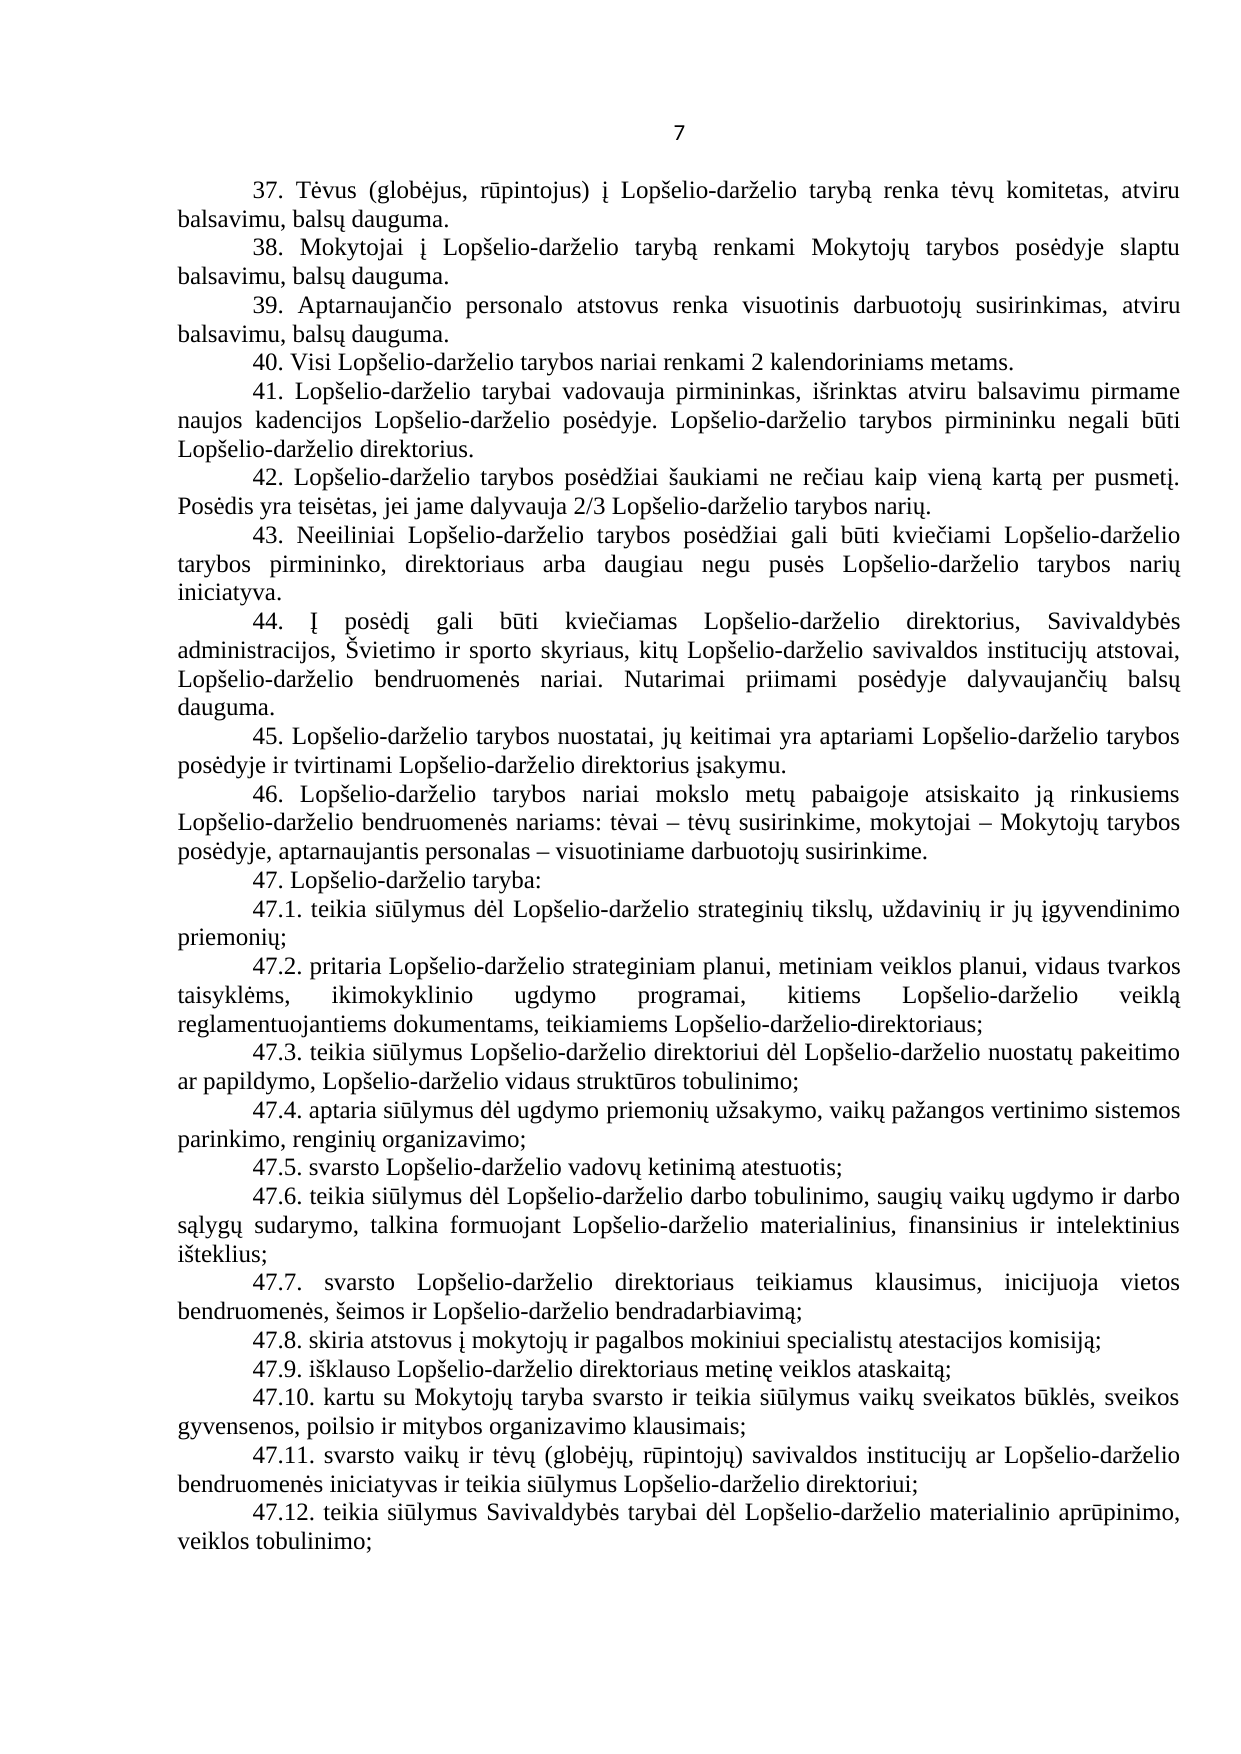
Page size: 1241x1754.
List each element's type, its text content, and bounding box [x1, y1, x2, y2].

text 44. Į posėdį gali būti kviečiamas Lopšelio-darželio direktorius, Savivaldybės administracijos, Švietimo ir sporto skyriaus, kitų Lopšelio-darželio savivaldos institucijų atstovai, Lopšelio-darželio bendruomenės nariai. Nutarimai priimami posėdyje dalyvaujančių balsų dauguma. [177, 606, 1181, 721]
text 42. Lopšelio-darželio tarybos posėdžiai šaukiami ne rečiau kaip vieną kartą per pusmetį. Posėdis yra teisėtas, jei jame dalyvauja 2/3 Lopšelio-darželio tarybos narių. [177, 462, 1181, 520]
text 47.4. aptaria siūlymus dėl ugdymo priemonių užsakymo, vaikų pažangos vertinimo sistemos parinkimo, renginių organizavimo; [177, 1095, 1181, 1152]
text 47.1. teikia siūlymus dėl Lopšelio-darželio strateginių tikslų, uždavinių ir jų įgyvendinimo priemonių; [177, 894, 1181, 951]
text 46. Lopšelio-darželio tarybos nariai mokslo metų pabaigoje atsiskaito ją rinkusiems Lopšelio-darželio bendruomenės nariams: tėvai – tėvų susirinkime, mokytojai – Mokytojų tarybos posėdyje, aptarnaujantis personalas – visuotiniame darbuotojų susirinkime. [177, 779, 1181, 865]
text 43. Neeiliniai Lopšelio-darželio tarybos posėdžiai gali būti kviečiami Lopšelio-darželio tarybos pirmininko, direktoriaus arba daugiau negu pusės Lopšelio-darželio tarybos narių iniciatyva. [177, 520, 1181, 606]
text 47. Lopšelio-darželio taryba: [177, 865, 1181, 894]
text 47.8. skiria atstovus į mokytojų ir pagalbos mokiniui specialistų atestacijos komisiją; [177, 1325, 1181, 1354]
text 39. Aptarnaujančio personalo atstovus renka visuotinis darbuotojų susirinkimas, atviru balsavimu, balsų dauguma. [177, 290, 1181, 347]
text 47.2. pritaria Lopšelio-darželio strateginiam planui, metiniam veiklos planui, vidaus tvarkos taisyklėms, ikimokyklinio ugdymo programai, kitiems Lopšelio-darželio veiklą reglamentuojantiems dokumentams, teikiamiems Lopšelio-darželio direktoriaus; [177, 951, 1181, 1037]
text 38. Mokytojai į Lopšelio-darželio tarybą renkami Mokytojų tarybos posėdyje slaptu balsavimu, balsų dauguma. [177, 232, 1181, 290]
text 47.6. teikia siūlymus dėl Lopšelio-darželio darbo tobulinimo, saugių vaikų ugdymo ir darbo sąlygų sudarymo, talkina formuojant Lopšelio-darželio materialinius, finansinius ir intelektinius išteklius; [177, 1181, 1181, 1267]
text 40. Visi Lopšelio-darželio tarybos nariai renkami 2 kalendoriniams metams. [177, 347, 1181, 376]
text 47.5. svarsto Lopšelio-darželio vadovų ketinimą atestuotis; [177, 1152, 1181, 1181]
text 47.3. teikia siūlymus Lopšelio-darželio direktoriui dėl Lopšelio-darželio nuostatų pakeitimo ar papildymo, Lopšelio-darželio vidaus struktūros tobulinimo; [177, 1037, 1181, 1095]
text 47.10. kartu su Mokytojų taryba svarsto ir teikia siūlymus vaikų sveikatos būklės, sveikos gyvensenos, poilsio ir mitybos organizavimo klausimais; [177, 1382, 1181, 1440]
text 47.11. svarsto vaikų ir tėvų (globėjų, rūpintojų) savivaldos institucijų ar Lopšelio-darželio bendruomenės iniciatyvas ir teikia siūlymus Lopšelio-darželio direktoriui; [177, 1440, 1181, 1497]
text 41. Lopšelio-darželio tarybai vadovauja pirmininkas, išrinktas atviru balsavimu pirmame naujos kadencijos Lopšelio-darželio posėdyje. Lopšelio-darželio tarybos pirmininku negali būti Lopšelio-darželio direktorius. [177, 376, 1181, 462]
text 47.7. svarsto Lopšelio-darželio direktoriaus teikiamus klausimus, inicijuoja vietos bendruomenės, šeimos ir Lopšelio-darželio bendradarbiavimą; [177, 1267, 1181, 1325]
text 45. Lopšelio-darželio tarybos nuostatai, jų keitimai yra aptariami Lopšelio-darželio tarybos posėdyje ir tvirtinami Lopšelio-darželio direktorius įsakymu. [177, 721, 1181, 779]
text 47.9. išklauso Lopšelio-darželio direktoriaus metinę veiklos ataskaitą; [177, 1354, 1181, 1382]
text 37. Tėvus (globėjus, rūpintojus) į Lopšelio-darželio tarybą renka tėvų komitetas, atviru balsavimu, balsų dauguma. [177, 175, 1181, 232]
text 47.12. teikia siūlymus Savivaldybės tarybai dėl Lopšelio-darželio materialinio aprūpinimo, veiklos tobulinimo; [177, 1497, 1181, 1555]
